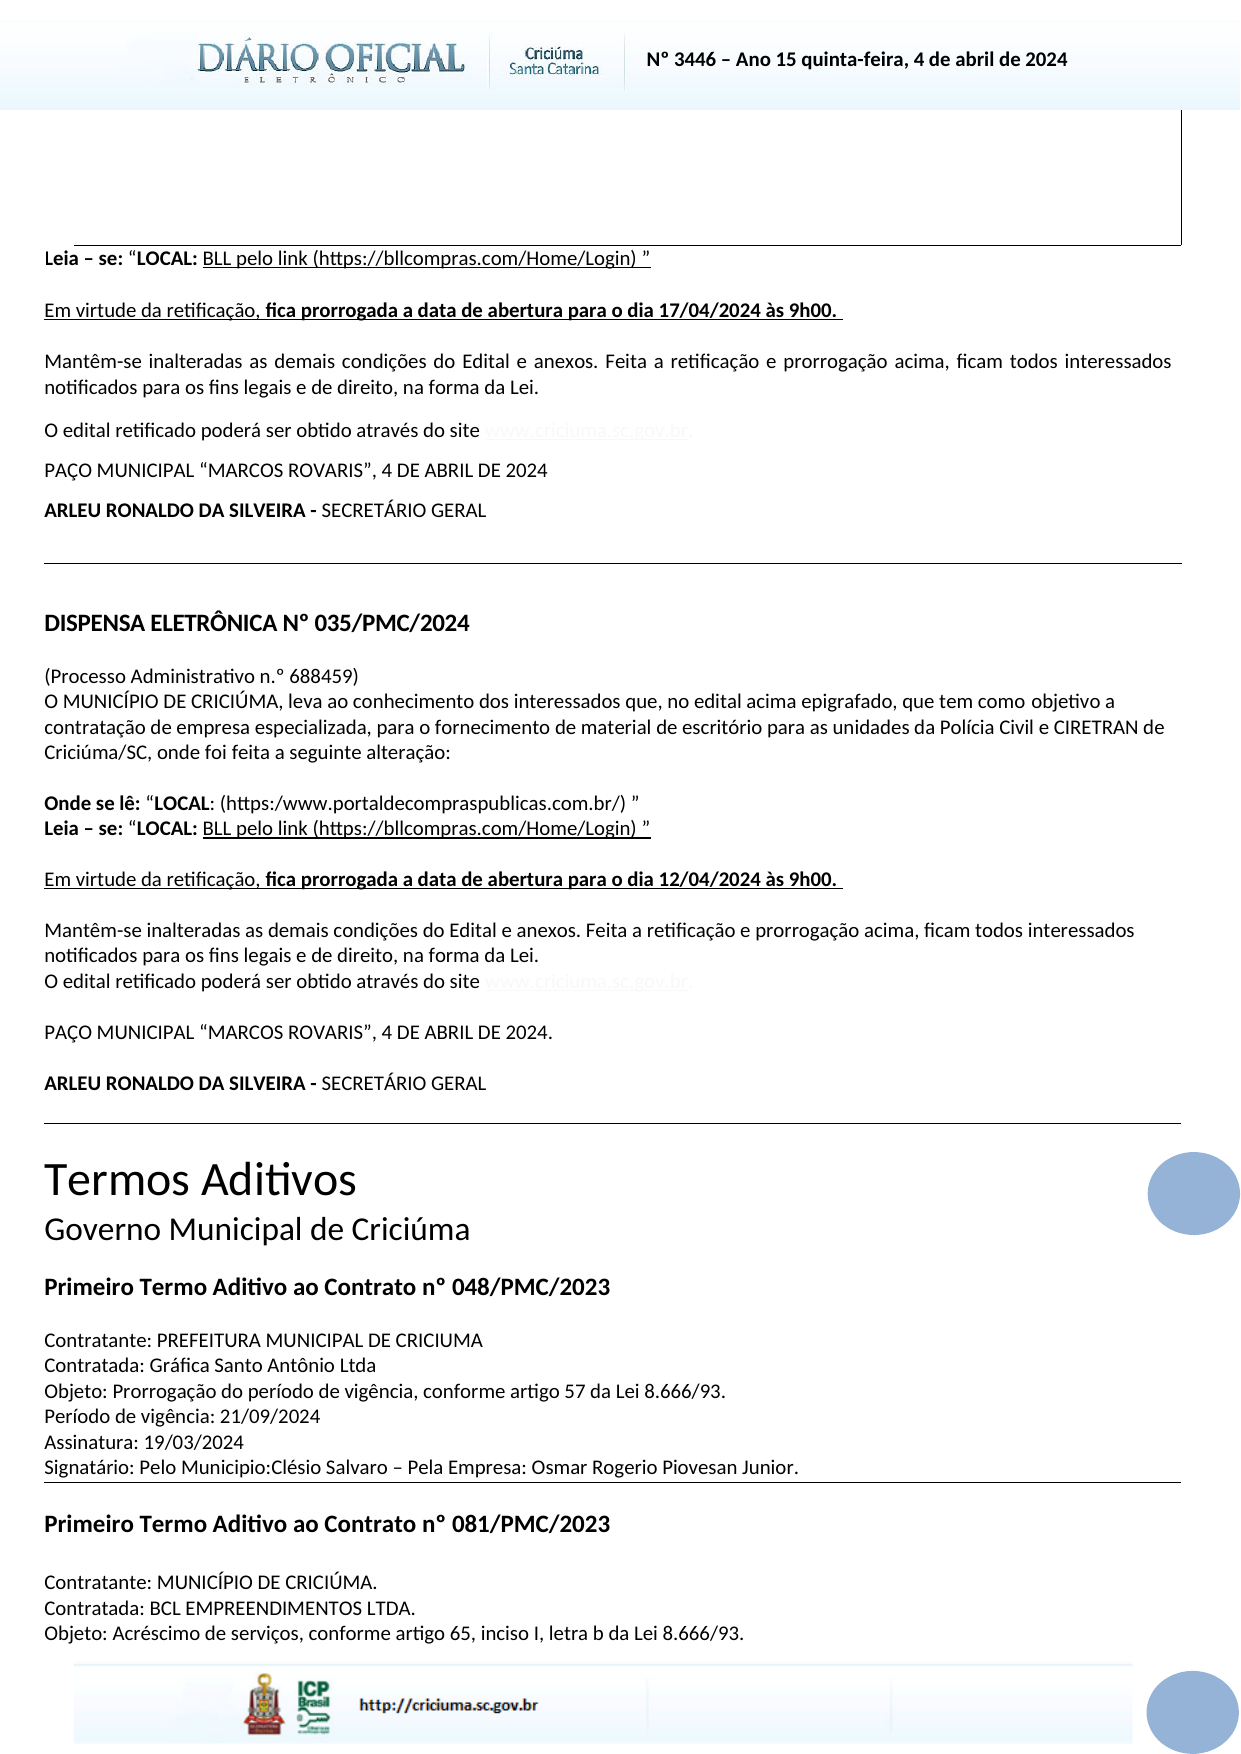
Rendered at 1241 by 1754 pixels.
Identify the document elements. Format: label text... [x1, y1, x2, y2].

text ARLEU RONALDO DA SILVEIRA - SECRETÁRIO GERAL [44, 499, 1182, 522]
text Em virtude da retificação, fica prorrogada a data de abertura para o dia 17/04/2024 às 9h00. [44, 297, 1181, 322]
text Contratante: PREFEITURA MUNICIPAL DE CRICIUMA [44, 1327, 1181, 1353]
text O edital retificado poderá ser obtido através do site www.criciuma.sc.gov.br. [44, 968, 1181, 993]
text Primeiro Termo Aditivo ao Contrato nº 081/PMC/2023 [44, 1508, 1181, 1539]
text Onde se lê: “LOCAL: (https:/www.portaldecompraspublicas.com.br/) ” [44, 790, 1181, 816]
text Contratada: Gráfica Santo Antônio Ltda [44, 1353, 1181, 1378]
text Leia – se: “LOCAL: BLL pelo link (https://bllcompras.com/Home/Login) ” [44, 816, 1181, 841]
text PAÇO MUNICIPAL “MARCOS ROVARIS”, 4 DE ABRIL DE 2024. [44, 1019, 1181, 1044]
text Mantêm-se inalteradas as demais condições do Edital e anexos. Feita a retificação e prorrogação acima, ficam todos interessados notificados para os fins legais e de direito, na forma da Lei. [44, 348, 1174, 400]
text (Processo Administrativo n.º 688459) [44, 663, 1181, 688]
text DISPENSA ELETRÔNICA Nº 035/PMC/2024 [44, 607, 1181, 638]
text PAÇO MUNICIPAL “MARCOS ROVARIS”, 4 DE ABRIL DE 2024 [44, 459, 1182, 482]
text Assinatura: 19/03/2024 [44, 1429, 1181, 1454]
text Contratante: MUNICÍPIO DE CRICIÚMA. [44, 1569, 1181, 1595]
text O MUNICÍPIO DE CRICIÚMA, leva ao conhecimento dos interessados que, no edital acima epigrafado, que tem como objetivo a contratação de empresa especializada, para o fornecimento de material de escritório para as unidades da Polícia Civil e CIRETRAN de Criciúma/SC, onde foi feita a seguinte alteração: [44, 688, 1181, 765]
text Em virtude da retificação, fica prorrogada a data de abertura para o dia 12/04/2024 às 9h00. [44, 866, 1181, 892]
text Leia – se: “LOCAL: BLL pelo link (https://bllcompras.com/Home/Login) ” [46, 245, 1181, 271]
text Contratada: BCL EMPREENDIMENTOS LTDA. [44, 1595, 1181, 1620]
text O edital retificado poderá ser obtido através do site www.criciuma.sc.gov.br. [44, 417, 1174, 442]
text Período de vigência: 21/09/2024 [44, 1403, 1181, 1429]
text Objeto: Acréscimo de serviços, conforme artigo 65, inciso I, letra b da Lei 8.666/93. [44, 1620, 1181, 1646]
text Termos Aditivos [44, 1149, 1181, 1208]
text Signatário: Pelo Municipio:Clésio Salvaro – Pela Empresa: Osmar Rogerio Piovesan Junior. [44, 1454, 1181, 1482]
text Mantêm-se inalteradas as demais condições do Edital e anexos. Feita a retificação e prorrogação acima, ficam todos interessados notificados para os fins legais e de direito, na forma da Lei. [44, 917, 1181, 968]
text Governo Municipal de Criciúma [44, 1208, 1181, 1248]
text Objeto: Prorrogação do período de vigência, conforme artigo 57 da Lei 8.666/93. [44, 1378, 1181, 1403]
text ARLEU RONALDO DA SILVEIRA - SECRETÁRIO GERAL [44, 1070, 1181, 1095]
text Primeiro Termo Aditivo ao Contrato nº 048/PMC/2023 [44, 1271, 1181, 1302]
